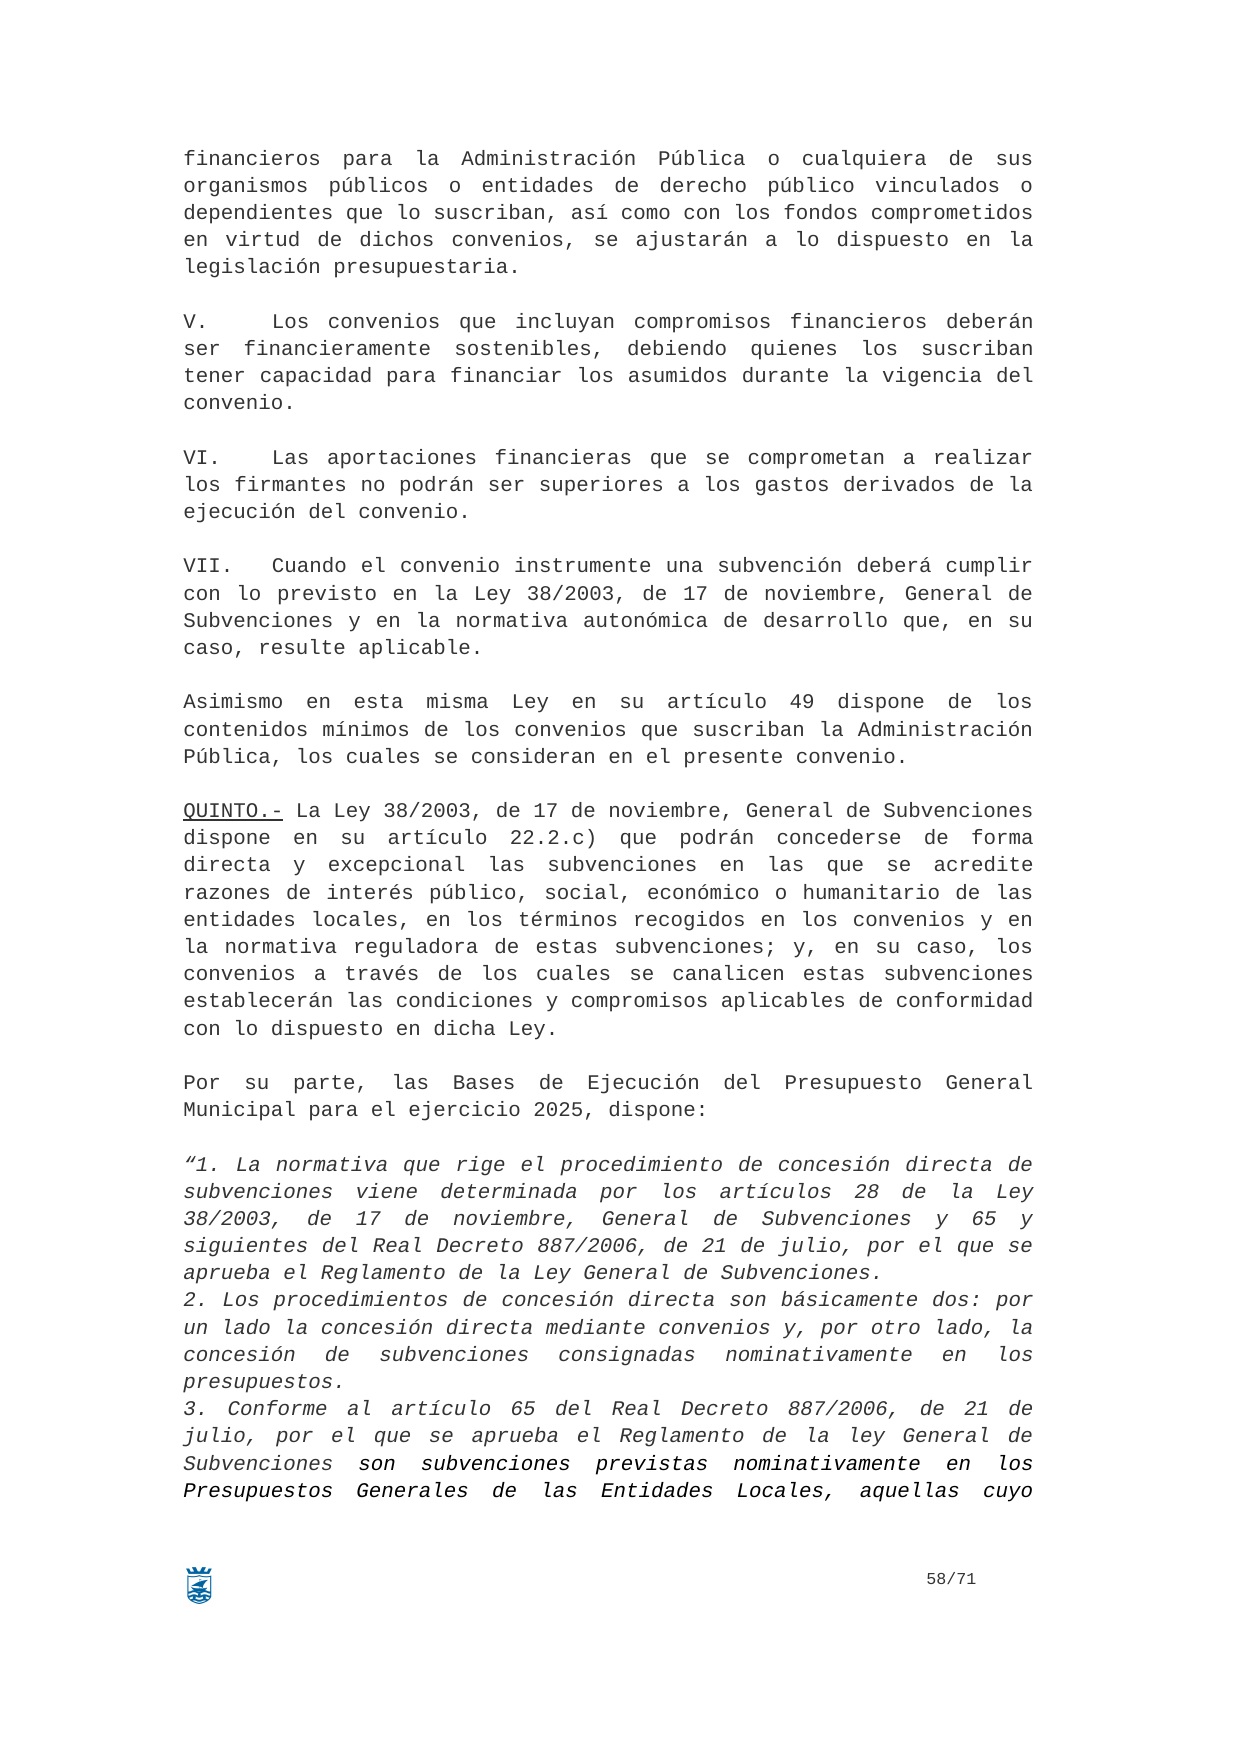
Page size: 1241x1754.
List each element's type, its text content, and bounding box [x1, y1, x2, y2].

list Las aportaciones financieras que se comprometan a realizar los firmantes no podrán ser superiores a los gastos derivados de la ejecución del convenio. [183, 447, 1033, 525]
list Los convenios que incluyan compromisos financieros deberán ser financieramente sostenibles, debiendo quienes los suscriban tener capacidad para financiar los asumidos durante la vigencia del convenio. [183, 311, 1033, 416]
list financieros para la Administración Pública o cualquiera de sus organismos públicos o entidades de derecho público vinculados o dependientes que lo suscriban, así como con los fondos comprometidos en virtud de dichos convenios, se ajustarán a lo dispuesto en la legislación presupuestaria. [183, 148, 1033, 280]
text Asimismo en esta misma Ley en su artículo 49 dispone de los contenidos mínimos de los convenios que suscriban la Administración Pública, los cuales se consideran en el presente convenio. [183, 691, 1033, 769]
text 2. Los procedimientos de concesión directa son básicamente dos: por un lado la concesión directa mediante convenios y, por otro lado, la concesión de subvenciones consignadas nominativamente en los presupuestos. [183, 1289, 1033, 1395]
picture [183, 1562, 214, 1607]
text QUINTO.- La Ley 38/2003, de 17 de noviembre, General de Subvenciones dispone en su artículo 22.2.c) que podrán concederse de forma directa y excepcional las subvenciones en las que se acredite razones de interés público, social, económico o humanitario de las entidades locales, en los términos recogidos en los convenios y en la normativa reguladora de estas subvenciones; y, en su caso, los convenios a través de los cuales se canalicen estas subvenciones establecerán las condiciones y compromisos aplicables de conformidad con lo dispuesto en dicha Ley. [183, 800, 1033, 1041]
list Cuando el convenio instrumente una subvención deberá cumplir con lo previsto en la Ley 38/2003, de 17 de noviembre, General de Subvenciones y en la normativa autonómica de desarrollo que, en su caso, resulte aplicable. [183, 555, 1033, 661]
text Por su parte, las Bases de Ejecución del Presupuesto General Municipal para el ejercicio 2025, dispone: [183, 1072, 1033, 1123]
text 3. Conforme al artículo 65 del Real Decreto 887/2006, de 21 de julio, por el que se aprueba el Reglamento de la ley General de Subvenciones son subvenciones previstas nominativamente en los Presupuestos Generales de las Entidades Locales, aquellas cuyo [183, 1398, 1033, 1503]
text “1. La normativa que rige el procedimiento de concesión directa de subvenciones viene determinada por los artículos 28 de la Ley 38/2003, de 17 de noviembre, General de Subvenciones y 65 y siguientes del Real Decreto 887/2006, de 21 de julio, por el que se aprueba el Reglamento de la Ley General de Subvenciones. [183, 1153, 1033, 1286]
